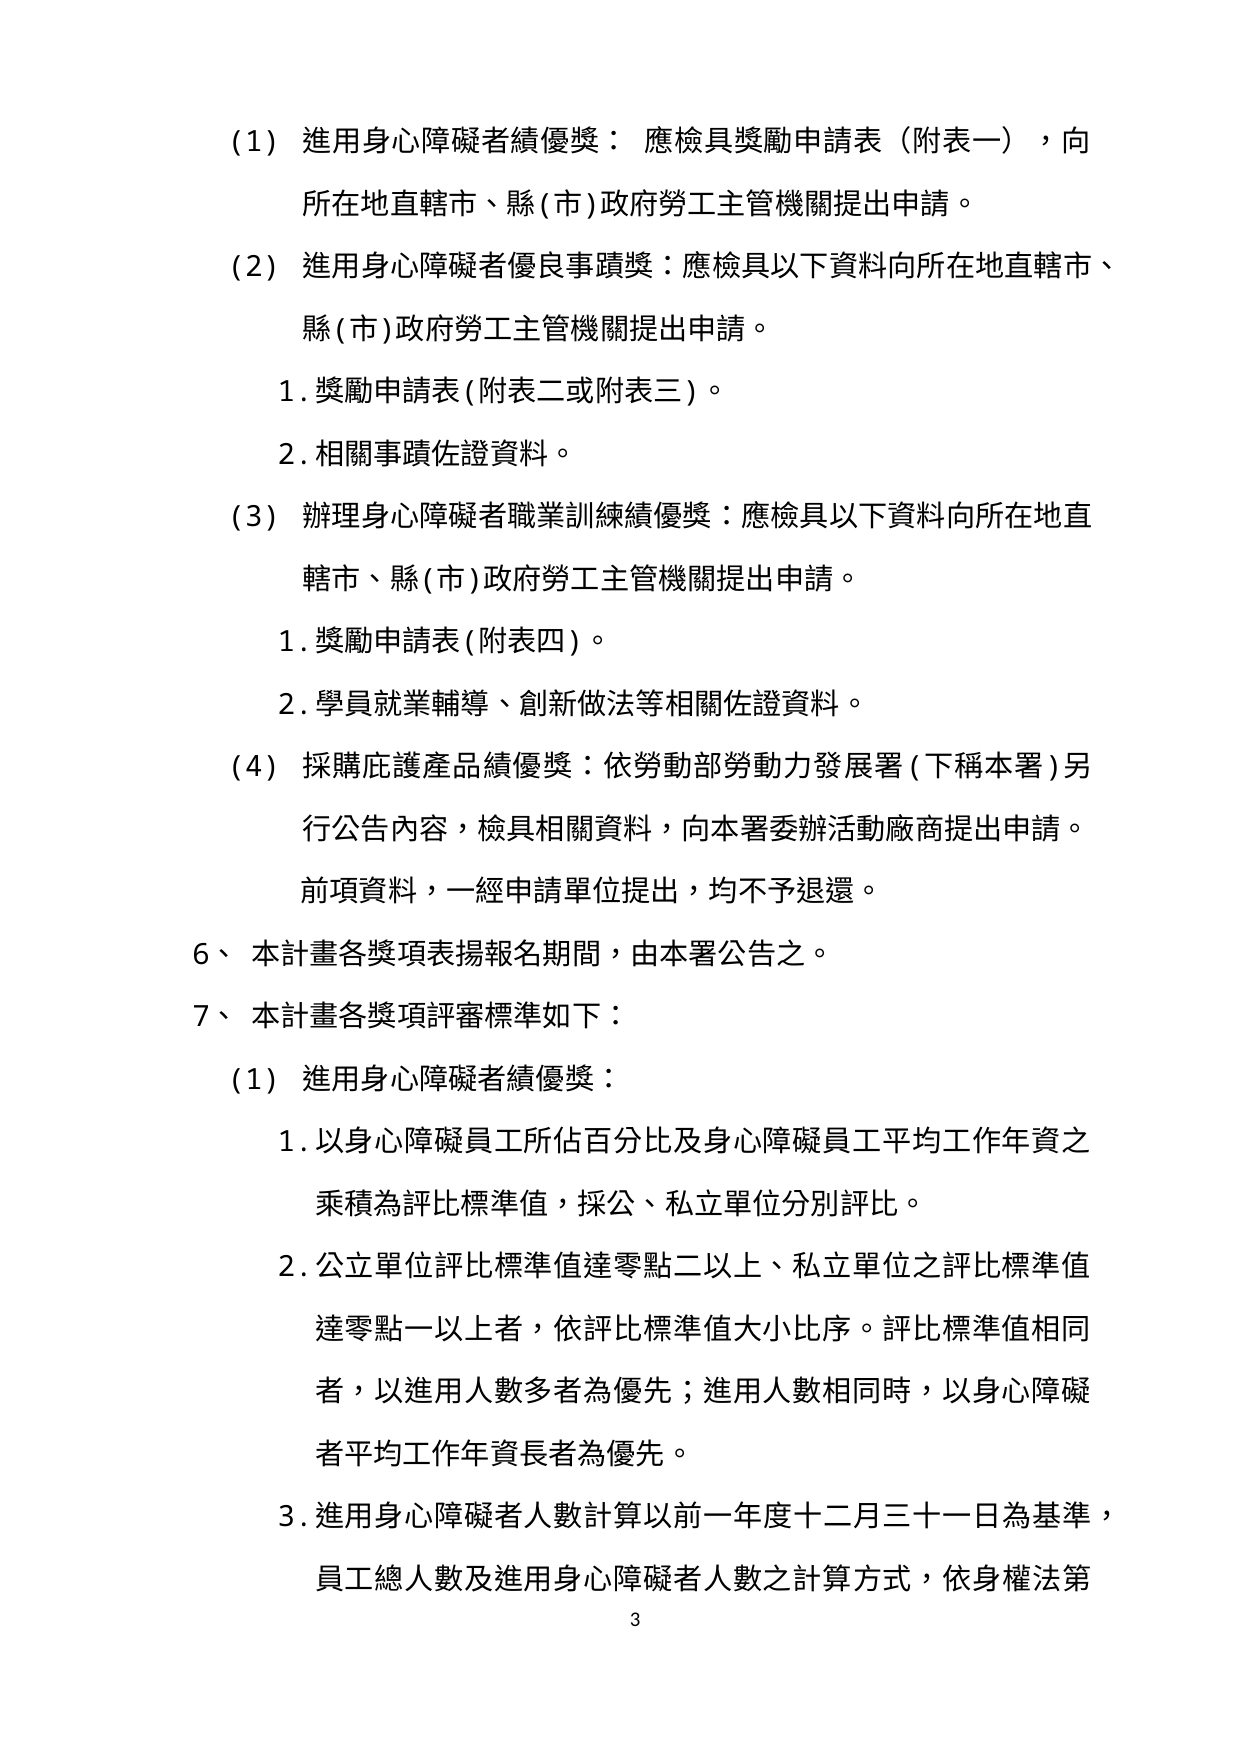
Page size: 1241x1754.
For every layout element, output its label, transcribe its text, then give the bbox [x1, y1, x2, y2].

list 採購庇護產品績優獎：依勞動部勞動力發展署(下稱本署)另行公告內容，檢具相關資料，向本署委辦活動廠商提出申請。 [227, 722, 1092, 847]
list 進用身心障礙者優良事蹟獎：應檢具以下資料向所在地直轄市、縣(市)政府勞工主管機關提出申請。 [227, 222, 1092, 347]
list 以身心障礙員工所佔百分比及身心障礙員工平均工作年資之乘積為評比標準值，採公、私立單位分別評比。 [277, 1097, 1092, 1222]
list 獎勵申請表(附表四)。 [277, 597, 1092, 660]
list 獎勵申請表(附表二或附表三)。 [277, 347, 1092, 410]
text 前項資料，一經申請單位提出，均不予退還。 [242, 847, 1092, 910]
list 辦理身心障礙者職業訓練績優獎：應檢具以下資料向所在地直轄市、縣(市)政府勞工主管機關提出申請。 [227, 472, 1092, 597]
list 相關事蹟佐證資料。 [277, 410, 1092, 472]
list 進用身心障礙者人數計算以前一年度十二月三十一日為基準，員工總人數及進用身心障礙者人數之計算方式，依身權法第三十八條規定辦理。 [277, 1472, 1092, 1597]
list 進用身心障礙者績優獎： [227, 1035, 1092, 1097]
list 本計畫各獎項表揚報名期間，由本署公告之。 [192, 910, 1092, 972]
list 進用身心障礙者績優獎： 應檢具獎勵申請表（附表一），向所在地直轄市、縣(市)政府勞工主管機關提出申請。 [227, 97, 1092, 222]
list 本計畫各獎項評審標準如下： [192, 972, 1092, 1035]
list 公立單位評比標準值達零點二以上、私立單位之評比標準值達零點一以上者，依評比標準值大小比序。評比標準值相同者，以進用人數多者為優先；進用人數相同時，以身心障礙者平均工作年資長者為優先。 [277, 1222, 1092, 1472]
list 學員就業輔導、創新做法等相關佐證資料。 [277, 660, 1092, 722]
